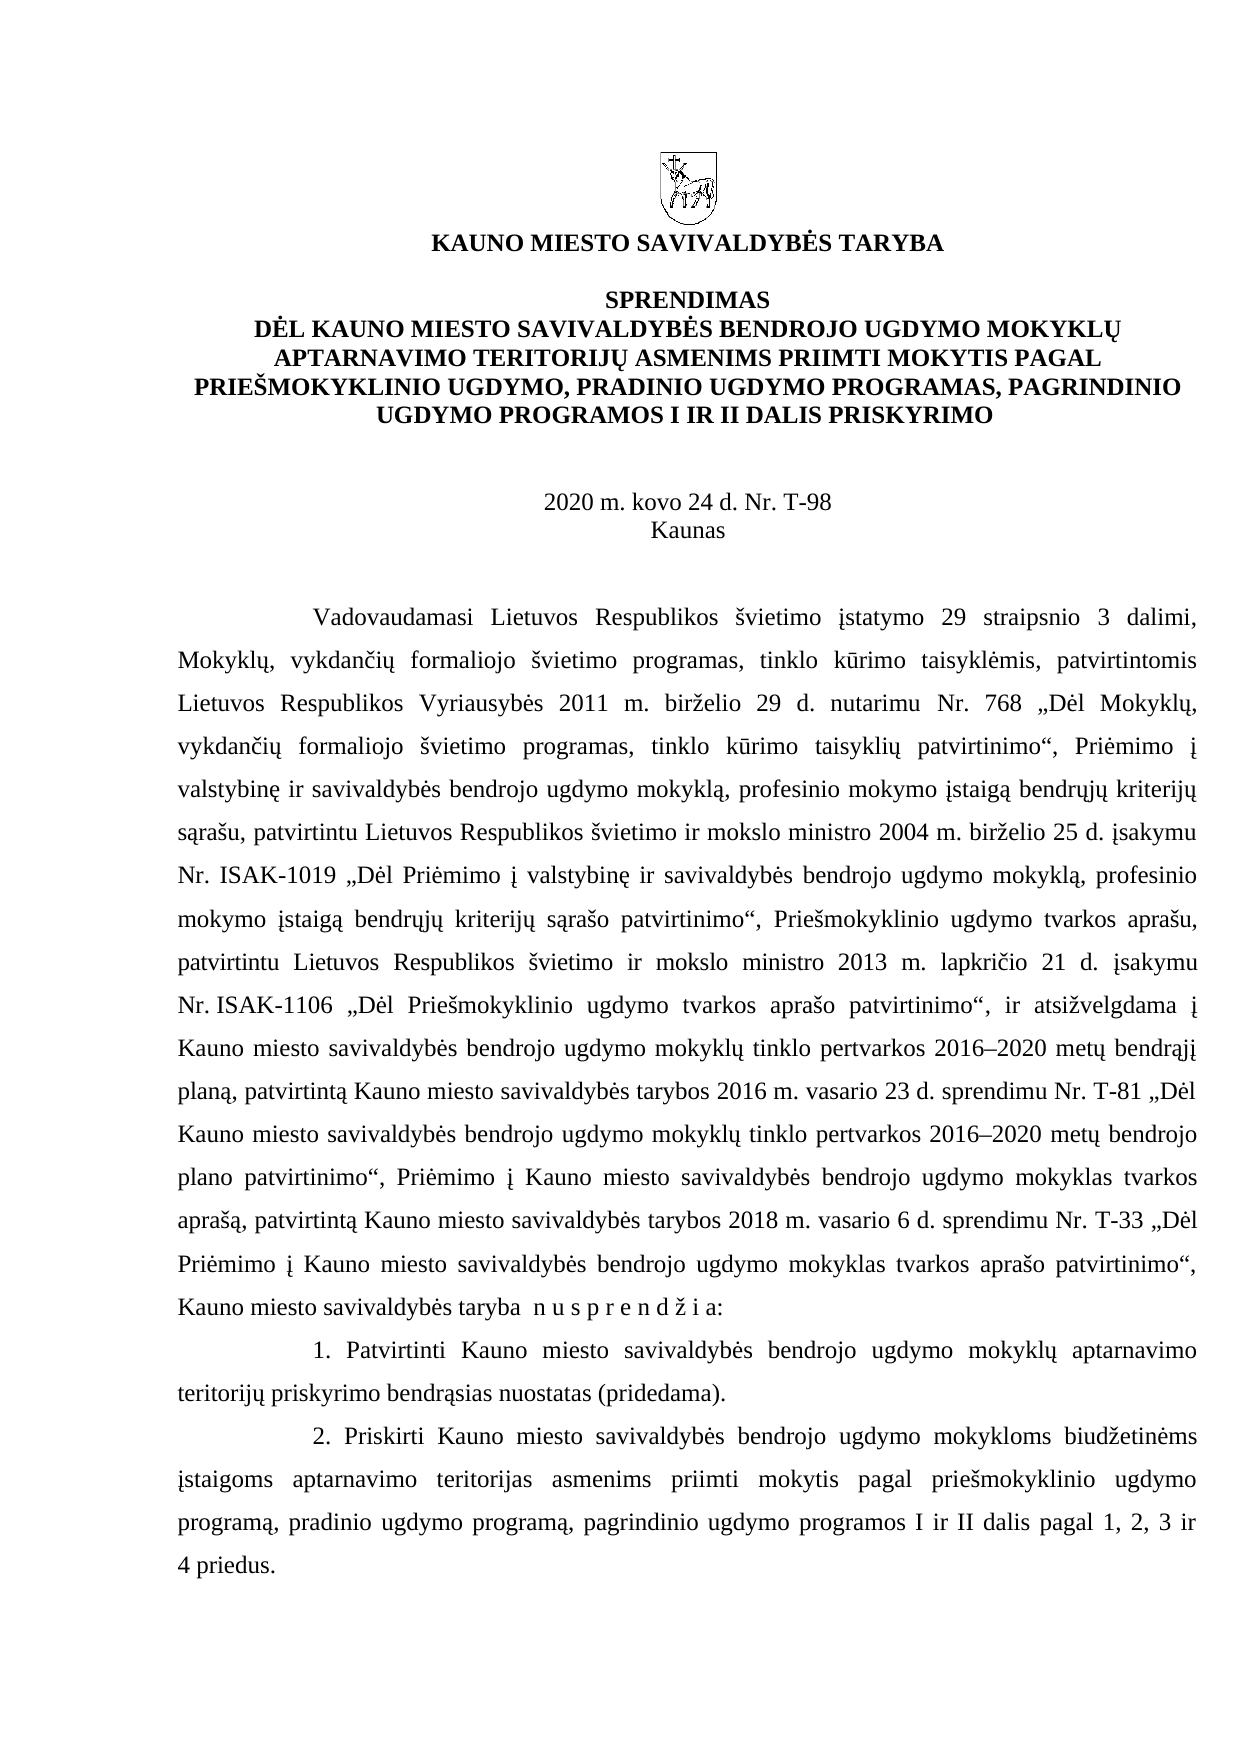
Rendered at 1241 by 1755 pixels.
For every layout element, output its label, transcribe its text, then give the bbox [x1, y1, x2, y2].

text SPRENDIMAS [177, 286, 1198, 314]
text 1. Patvirtinti Kauno miesto savivaldybės bendrojo ugdymo mokyklų aptarnavimo teritorijų priskyrimo bendrąsias nuostatas (pridedama). [177, 1335, 1198, 1407]
text DĖL KAUNO MIESTO SAVIVALDYBĖS BENDROJO UGDYMO MOKYKLŲ APTARNAVIMO TERITORIJŲ ASMENIMS PRIIMTI MOKYTIS PAGAL PRIEŠMOKYKLINIO UGDYMO, PRADINIO UGDYMO PROGRAMAS, PAGRINDINIO UGDYMO PROGRAMOS I IR II DALIS PRISKYRIMO [178, 314, 1198, 429]
text 2020 m. kovo 24 d. Nr. T-98 [177, 487, 1198, 516]
text 2. Priskirti Kauno miesto savivaldybės bendrojo ugdymo mokykloms biudžetinėms įstaigoms aptarnavimo teritorijas asmenims priimti mokytis pagal priešmokyklinio ugdymo programą, pradinio ugdymo programą, pagrindinio ugdymo programos I ir II dalis pagal 1, 2, 3 ir 4 priedus. [177, 1421, 1198, 1579]
text KAUNO MIESTO SAVIVALDYBĖS TARYBA [177, 228, 1198, 257]
text Kaunas [178, 516, 1198, 544]
text Vadovaudamasi Lietuvos Respublikos švietimo įstatymo 29 straipsnio 3 dalimi, Mokyklų, vykdančių formaliojo švietimo programas, tinklo kūrimo taisyklėmis, patvirtintomis Lietuvos Respublikos Vyriausybės 2011 m. birželio 29 d. nutarimu Nr. 768 „Dėl Mokyklų, vykdančių formaliojo švietimo programas, tinklo kūrimo taisyklių patvirtinimo“, Priėmimo į valstybinę ir savivaldybės bendrojo ugdymo mokyklą, profesinio mokymo įstaigą bendrųjų kriterijų sąrašu, patvirtintu Lietuvos Respublikos švietimo ir mokslo ministro 2004 m. birželio 25 d. įsakymu Nr. ISAK-1019 „Dėl Priėmimo į valstybinę ir savivaldybės bendrojo ugdymo mokyklą, profesinio mokymo įstaigą bendrųjų kriterijų sąrašo patvirtinimo“, Priešmokyklinio ugdymo tvarkos aprašu, patvirtintu Lietuvos Respublikos švietimo ir mokslo ministro 2013 m. lapkričio 21 d. įsakymu Nr. ISAK-1106 „Dėl Priešmokyklinio ugdymo tvarkos aprašo patvirtinimo“, ir atsižvelgdama į Kauno miesto savivaldybės bendrojo ugdymo mokyklų tinklo pertvarkos 2016–2020 metų bendrąjį planą, patvirtintą Kauno miesto savivaldybės tarybos 2016 m. vasario 23 d. sprendimu Nr. T-81 „Dėl Kauno miesto savivaldybės bendrojo ugdymo mokyklų tinklo pertvarkos 2016–2020 metų bendrojo plano patvirtinimo“, Priėmimo į Kauno miesto savivaldybės bendrojo ugdymo mokyklas tvarkos aprašą, patvirtintą Kauno miesto savivaldybės tarybos 2018 m. vasario 6 d. sprendimu Nr. T-33 „Dėl Priėmimo į Kauno miesto savivaldybės bendrojo ugdymo mokyklas tvarkos aprašo patvirtinimo“, Kauno miesto savivaldybės taryba n u s p r e n d ž i a: [177, 602, 1198, 1321]
